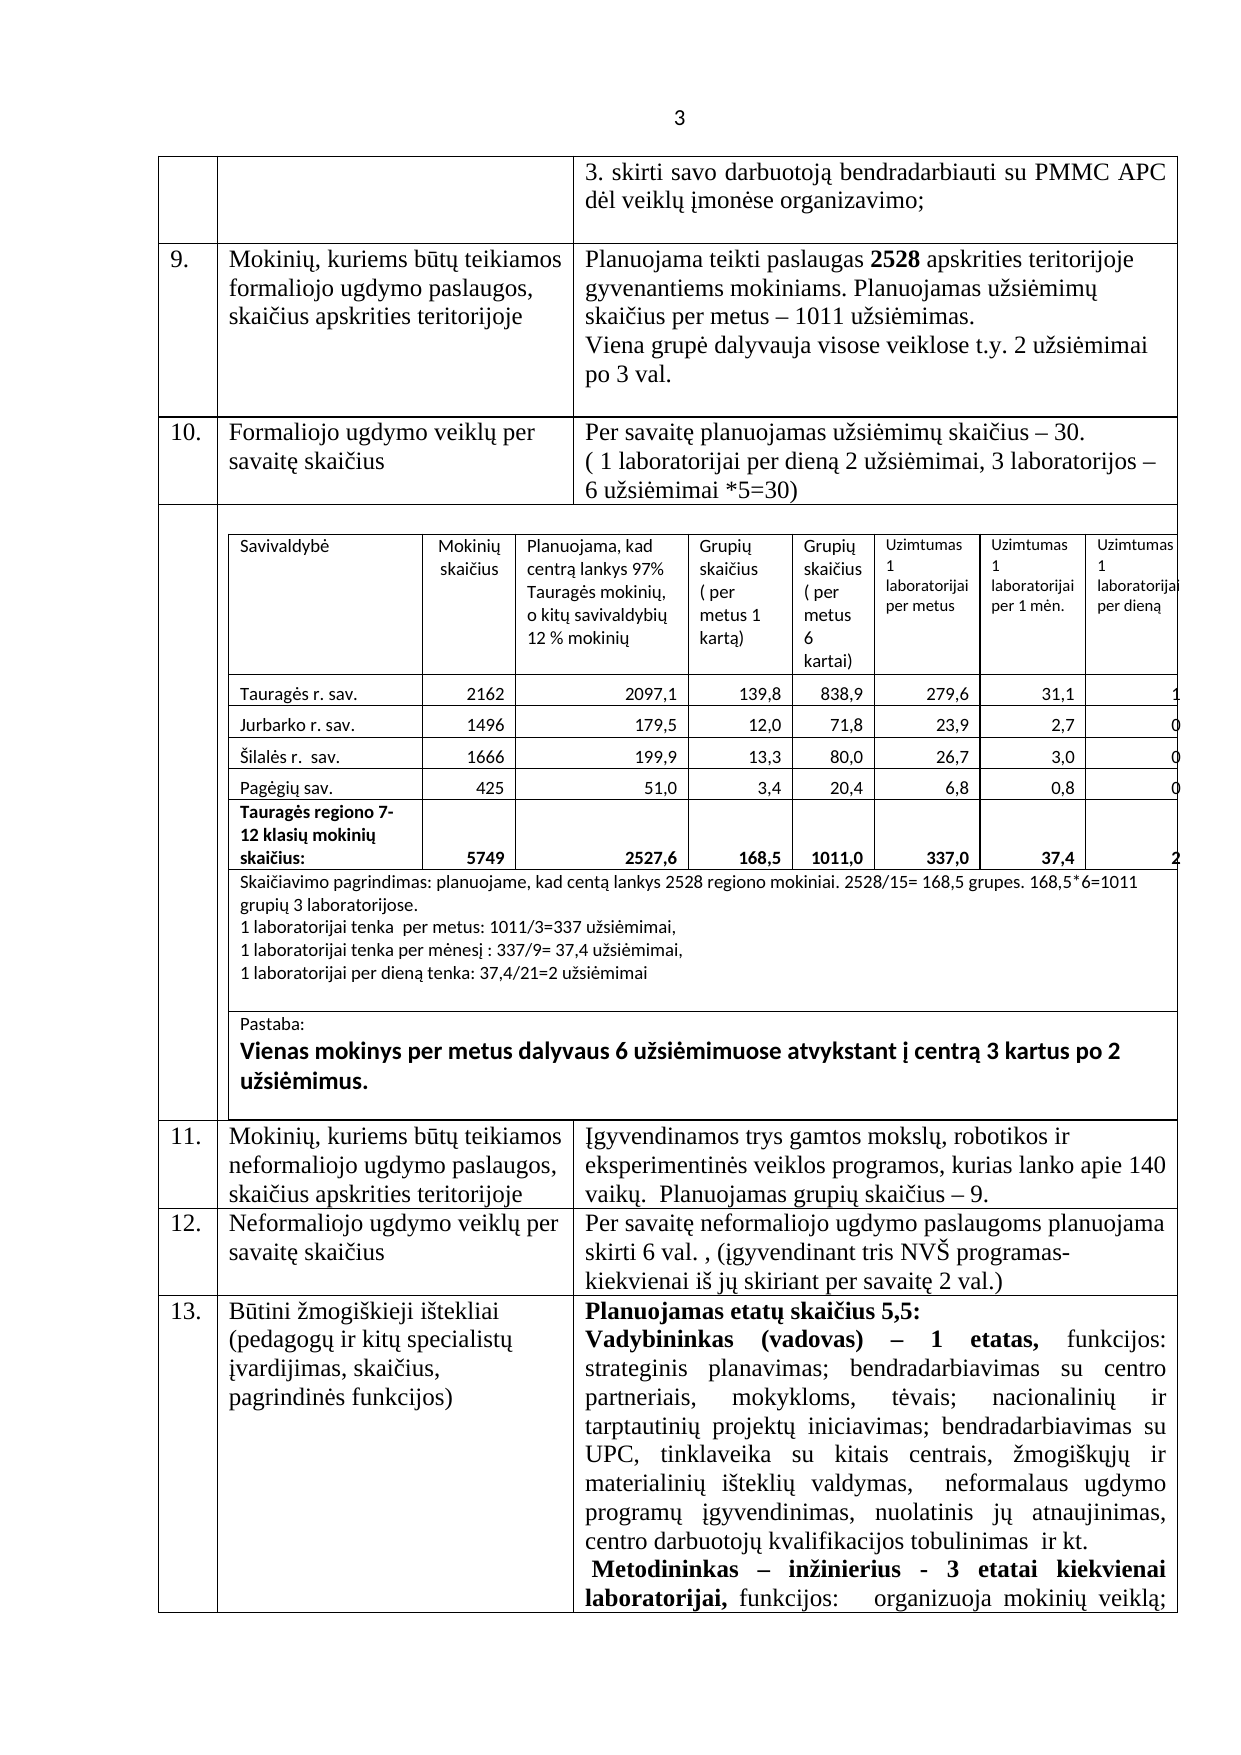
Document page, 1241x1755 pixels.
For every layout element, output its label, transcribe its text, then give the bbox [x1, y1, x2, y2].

table_cell Planuojama teikti paslaugas 2528 apskrities teritorijoje gyvenantiems mokiniams. Planuojamas užsiėmimų skaičius per metus – 1011 užsiėmimas. Viena grupė dalyvauja visose veiklose t.y. 2 užsiėmimai po 3 val. [574, 244, 1177, 416]
table_cell 51,0 [516, 769, 688, 799]
table_cell 1496 [423, 706, 515, 737]
table_cell 11. [159, 1121, 217, 1207]
table_cell 425 [423, 769, 515, 799]
table_cell 279,6 [875, 675, 979, 705]
table_cell 37,4 [981, 800, 1085, 869]
table_cell 13,3 [689, 738, 792, 768]
table_header Planuojama, kad centrą lankys 97% Tauragės mokinių, o kitų savivaldybių 12 % mokinių [516, 535, 688, 674]
table_header Uzimtumas 1 laboratorijai per dieną [1086, 535, 1177, 674]
table_cell 3. skirti savo darbuotoją bendradarbiauti su PMMC APC dėl veiklų įmonėse organizavimo; [574, 157, 1177, 243]
table_cell 139,8 [689, 675, 792, 705]
table_cell 3,0 [981, 738, 1085, 768]
table_cell 2527,6 [516, 800, 688, 869]
table_cell 2,7 [981, 706, 1085, 737]
table_cell 13. [159, 1296, 217, 1612]
table_cell Planuojamas etatų skaičius 5,5: Vadybininkas (vadovas) – 1 etatas, funkcijos: strateginis planavimas; bendradarbiavimas su centro partneriais, mokykloms, tėvais; nacionalinių ir tarptautinių projektų iniciavimas; bendradarbiavimas su UPC, tinklaveika su kitais centrais, žmogiškųjų ir materialinių išteklių valdymas, neformalaus ugdymo programų įgyvendinimas, nuolatinis jų atnaujinimas, centro darbuotojų kvalifikacijos tobulinimas ir kt. Metodininkas – inžinierius - 3 etatai kiekvienai laboratorijai, funkcijos: organizuoja mokinių veiklą; [574, 1296, 1177, 1612]
table_header Uzimtumas 1 laboratorijai per metus [875, 535, 979, 674]
table_cell Neformaliojo ugdymo veiklų per savaitę skaičius [218, 1209, 573, 1295]
table_cell 3,4 [689, 769, 792, 799]
table_cell [159, 157, 217, 243]
table_cell [159, 505, 217, 1120]
table_cell 838,9 [793, 675, 874, 705]
table_cell 168,5 [689, 800, 792, 869]
table_cell Pagėgių sav. [229, 769, 422, 799]
table_cell 2 [1086, 800, 1177, 869]
table_cell 2097,1 [516, 675, 688, 705]
table_cell 199,9 [516, 738, 688, 768]
table_cell 337,0 [875, 800, 979, 869]
table_cell 6,8 [875, 769, 979, 799]
table_cell 12. [159, 1209, 217, 1295]
table_cell 26,7 [875, 738, 979, 768]
table_cell 10. [159, 418, 217, 504]
table_cell 20,4 [793, 769, 874, 799]
table_cell 1666 [423, 738, 515, 768]
table_cell Pastaba: Vienas mokinys per metus dalyvaus 6 užsiėmimuose atvykstant į centrą 3 kartus po 2 užsiėmimus. [229, 1012, 1177, 1119]
table_cell [218, 505, 1177, 1120]
table_cell 1011,0 [793, 800, 874, 869]
table_cell 179,5 [516, 706, 688, 737]
table_cell Tauragės r. sav. [229, 675, 422, 705]
table_cell Tauragės regiono 7-12 klasių mokinių skaičius: [229, 800, 422, 869]
table_cell 2162 [423, 675, 515, 705]
table_cell Formaliojo ugdymo veiklų per savaitę skaičius [218, 418, 573, 504]
table_cell Per savaitę planuojamas užsiėmimų skaičius – 30. ( 1 laboratorijai per dieną 2 užsiėmimai, 3 laboratorijos – 6 užsiėmimai *5=30) [574, 418, 1177, 504]
table_cell 0 [1086, 738, 1177, 768]
table_cell 9. [159, 244, 217, 416]
table_cell 23,9 [875, 706, 979, 737]
table_cell 12,0 [689, 706, 792, 737]
table_cell 5749 [423, 800, 515, 869]
table_cell Per savaitę neformaliojo ugdymo paslaugoms planuojama skirti 6 val. , (įgyvendinant tris NVŠ programas- kiekvienai iš jų skiriant per savaitę 2 val.) [574, 1209, 1177, 1295]
table_cell Mokinių, kuriems būtų teikiamos formaliojo ugdymo paslaugos, skaičius apskrities teritorijoje [218, 244, 573, 416]
table_header Grupių skaičius ( per metus 6 kartai) [793, 535, 874, 674]
table_cell 0,8 [981, 769, 1085, 799]
table_cell Mokinių, kuriems būtų teikiamos neformaliojo ugdymo paslaugos, skaičius apskrities teritorijoje [218, 1121, 573, 1207]
table_cell Įgyvendinamos trys gamtos mokslų, robotikos ir eksperimentinės veiklos programos, kurias lanko apie 140 vaikų. Planuojamas grupių skaičius – 9. [574, 1121, 1177, 1207]
table_cell Šilalės r. sav. [229, 738, 422, 768]
table_cell [218, 157, 573, 243]
table_header Mokinių skaičius [423, 535, 515, 674]
table_cell Jurbarko r. sav. [229, 706, 422, 737]
table_cell 0 [1086, 706, 1177, 737]
table_cell 80,0 [793, 738, 874, 768]
table_cell 0 [1086, 769, 1177, 799]
table_cell 71,8 [793, 706, 874, 737]
table_header Uzimtumas 1 laboratorijai per 1 mėn. [981, 535, 1085, 674]
table_cell 1 [1086, 675, 1177, 705]
table_cell Būtini žmogiškieji ištekliai (pedagogų ir kitų specialistų įvardijimas, skaičius, pagrindinės funkcijos) [218, 1296, 573, 1612]
table_header Savivaldybė [229, 535, 422, 674]
table_cell Skaičiavimo pagrindimas: planuojame, kad centą lankys 2528 regiono mokiniai. 2528/15= 168,5 grupes. 168,5*6=1011 grupių 3 laboratorijose. 1 laboratorijai tenka per metus: 1011/3=337 užsiėmimai, 1 laboratorijai tenka per mėnesį : 337/9= 37,4 užsiėmimai, 1 laboratorijai per dieną tenka: 37,4/21=2 užsiėmimai [229, 870, 1177, 1011]
table_cell 31,1 [981, 675, 1085, 705]
table_header Grupių skaičius ( per metus 1 kartą) [689, 535, 792, 674]
